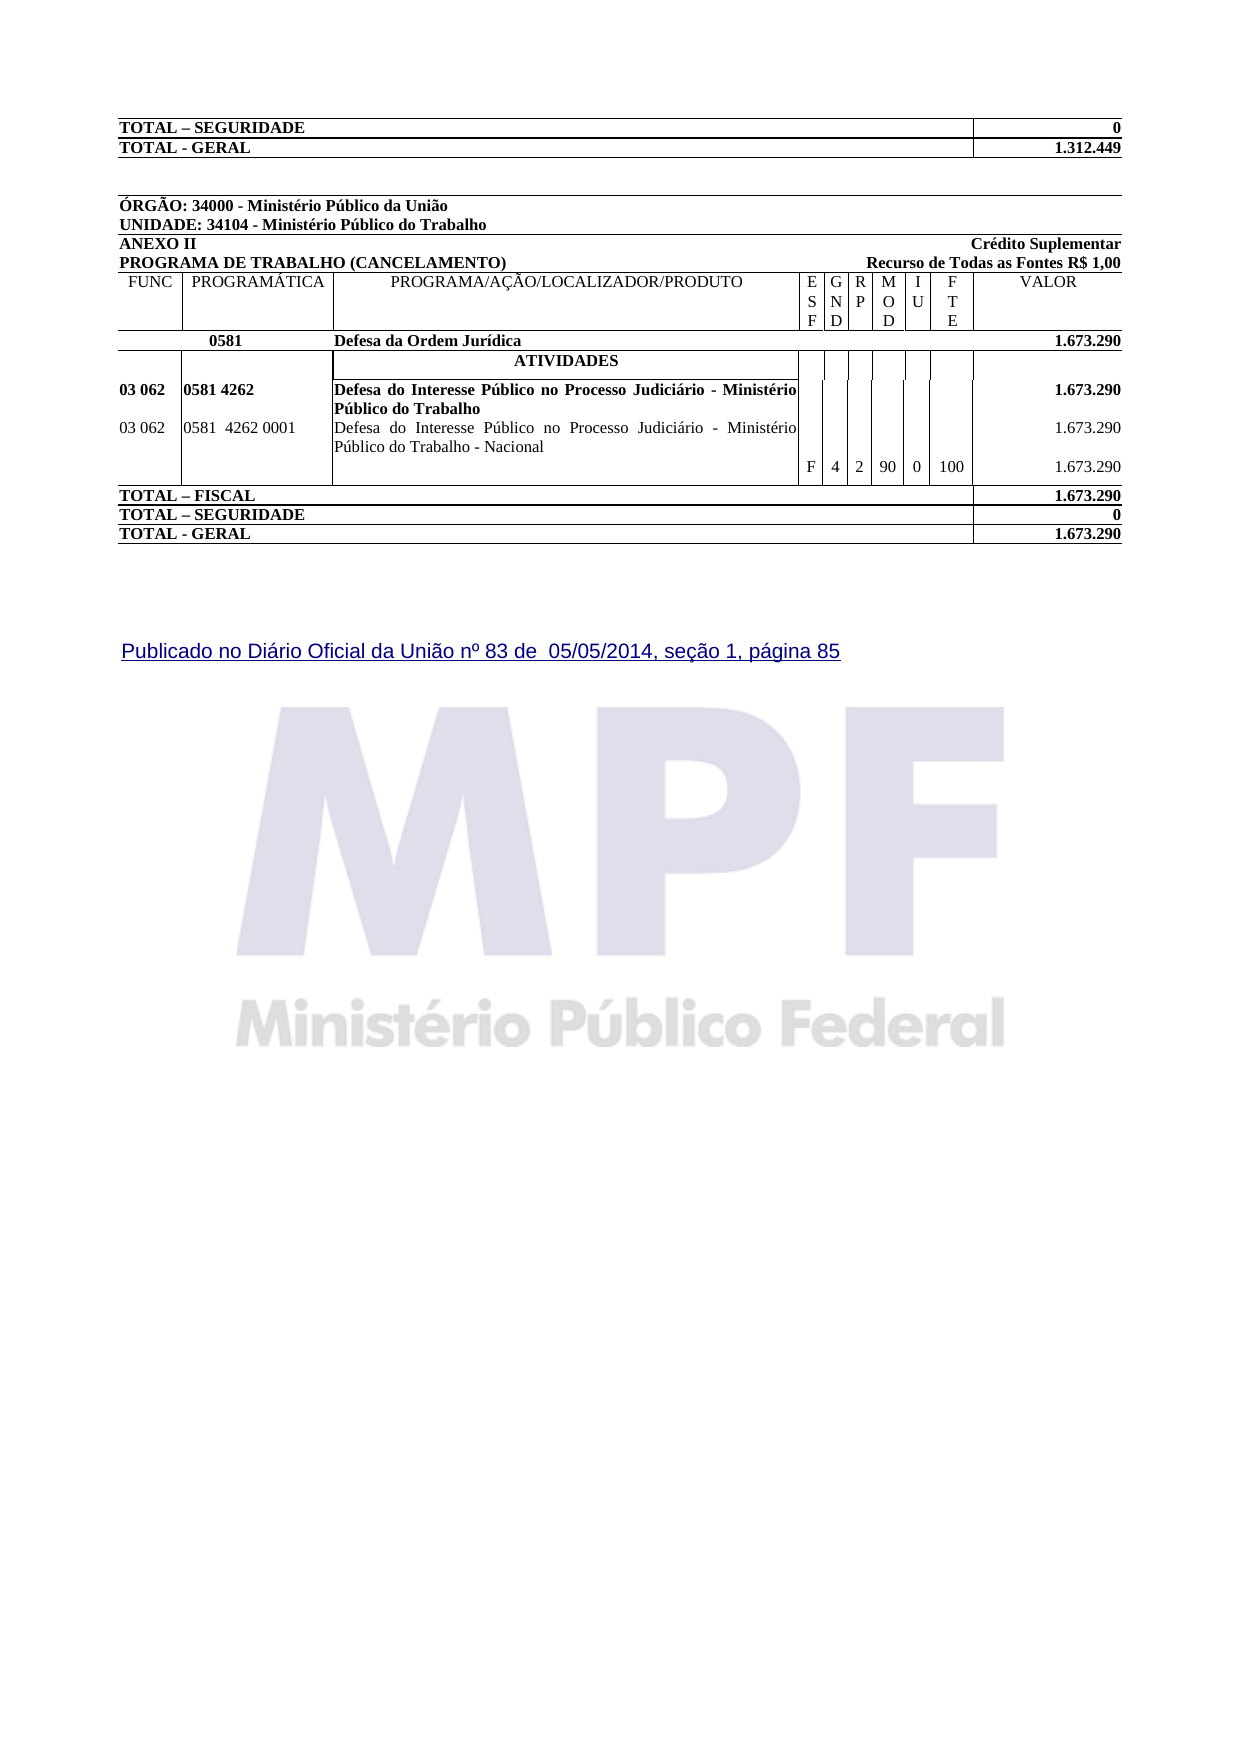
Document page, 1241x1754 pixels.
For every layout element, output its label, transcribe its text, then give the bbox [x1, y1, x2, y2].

table_cell F [799, 456, 822, 485]
table_cell FUNC [118, 273, 182, 330]
table_cell [848, 418, 871, 456]
table_cell 1.673.290 [973, 456, 1122, 485]
table_cell [848, 380, 871, 418]
table_cell [872, 380, 903, 418]
table_cell Defesa do Interesse Público no Processo Judiciário - Ministério Público do Trabalho [333, 380, 798, 418]
picture [236, 707, 1004, 1047]
table_cell 03 062 [118, 380, 181, 418]
table_cell [849, 351, 872, 380]
table_cell 1.673.290 [974, 525, 1122, 543]
table_cell [799, 380, 822, 418]
table_cell 0 [974, 119, 1122, 137]
table_cell 0 [974, 506, 1122, 524]
table_cell [118, 456, 181, 485]
table_cell F T E [931, 273, 973, 330]
table_cell [974, 351, 1122, 380]
table_cell 1.673.290 [974, 486, 1122, 504]
table_cell [930, 418, 972, 456]
table_cell 90 [872, 456, 903, 485]
table_cell 1.673.290 [973, 380, 1122, 418]
table_cell I U [906, 273, 930, 330]
table_cell 2 [848, 456, 871, 485]
table_cell [973, 158, 1122, 195]
table_cell 0581 4262 [182, 380, 332, 418]
table_cell [906, 351, 930, 380]
table_cell 4 [824, 456, 847, 485]
table_cell E S F [800, 273, 823, 330]
table_cell [973, 544, 1122, 582]
table_cell PROGRAMA DE TRABALHO (CANCELAMENTO) [118, 253, 725, 272]
table_cell [872, 418, 903, 456]
table_cell TOTAL – SEGURIDADE [118, 506, 973, 524]
table_cell TOTAL - GERAL [118, 525, 973, 543]
table_cell [799, 351, 823, 380]
table_cell 0 [905, 456, 929, 485]
table_cell 1.673.290 [973, 331, 1122, 350]
table_cell 1.312.449 [974, 139, 1122, 157]
table_cell [905, 380, 929, 418]
table_cell TOTAL – SEGURIDADE [118, 119, 973, 137]
table_cell G N D [825, 273, 848, 330]
table_cell Defesa do Interesse Público no Processo Judiciário - Ministério Público do Trabalho - Nacional [333, 418, 798, 456]
table_cell [824, 418, 847, 456]
table_cell [873, 351, 904, 380]
table_cell 1.673.290 [973, 418, 1122, 456]
table_cell [825, 351, 848, 380]
table_cell [118, 158, 973, 195]
table_cell TOTAL - GERAL [118, 139, 973, 157]
table_cell UNIDADE: 34104 - Ministério Público do Trabalho [118, 215, 1122, 234]
table_cell [182, 456, 332, 485]
table_cell TOTAL – FISCAL [118, 486, 973, 504]
table_cell ÓRGÃO: 34000 - Ministério Público da União [118, 196, 1122, 214]
table_cell [930, 380, 972, 418]
table_cell 03 062 [118, 418, 181, 456]
table_cell 0581 4262 0001 [182, 418, 332, 456]
table_cell 0581 [118, 331, 333, 350]
table_cell [799, 418, 822, 456]
table_cell [118, 351, 181, 380]
table_cell Atividades [334, 351, 798, 379]
table_cell VALOR [974, 273, 1122, 330]
table_cell PROGRAMÁTICA [183, 273, 333, 330]
table_cell [905, 418, 929, 456]
table_cell [824, 380, 847, 418]
table_cell [182, 351, 332, 380]
table_cell 100 [930, 456, 972, 485]
table_cell Crédito Suplementar [799, 235, 1122, 253]
table_cell [118, 544, 973, 582]
table_cell Recurso de Todas as Fontes R$ 1,00 [725, 253, 1122, 272]
table_cell R P [849, 273, 872, 330]
table_cell PROGRAMA/AÇÃO/LOCALIZADOR/PRODUTO [334, 273, 799, 330]
table_cell ANEXO II [118, 235, 799, 253]
table_cell Defesa da Ordem Jurídica [333, 331, 973, 350]
text Publicado no Diário Oficial da União nº 83 de 05/05/2014, seção 1, página 85 [121, 639, 1122, 663]
table_cell [333, 456, 798, 485]
table_cell [931, 351, 973, 380]
table_cell M O D [873, 273, 904, 330]
